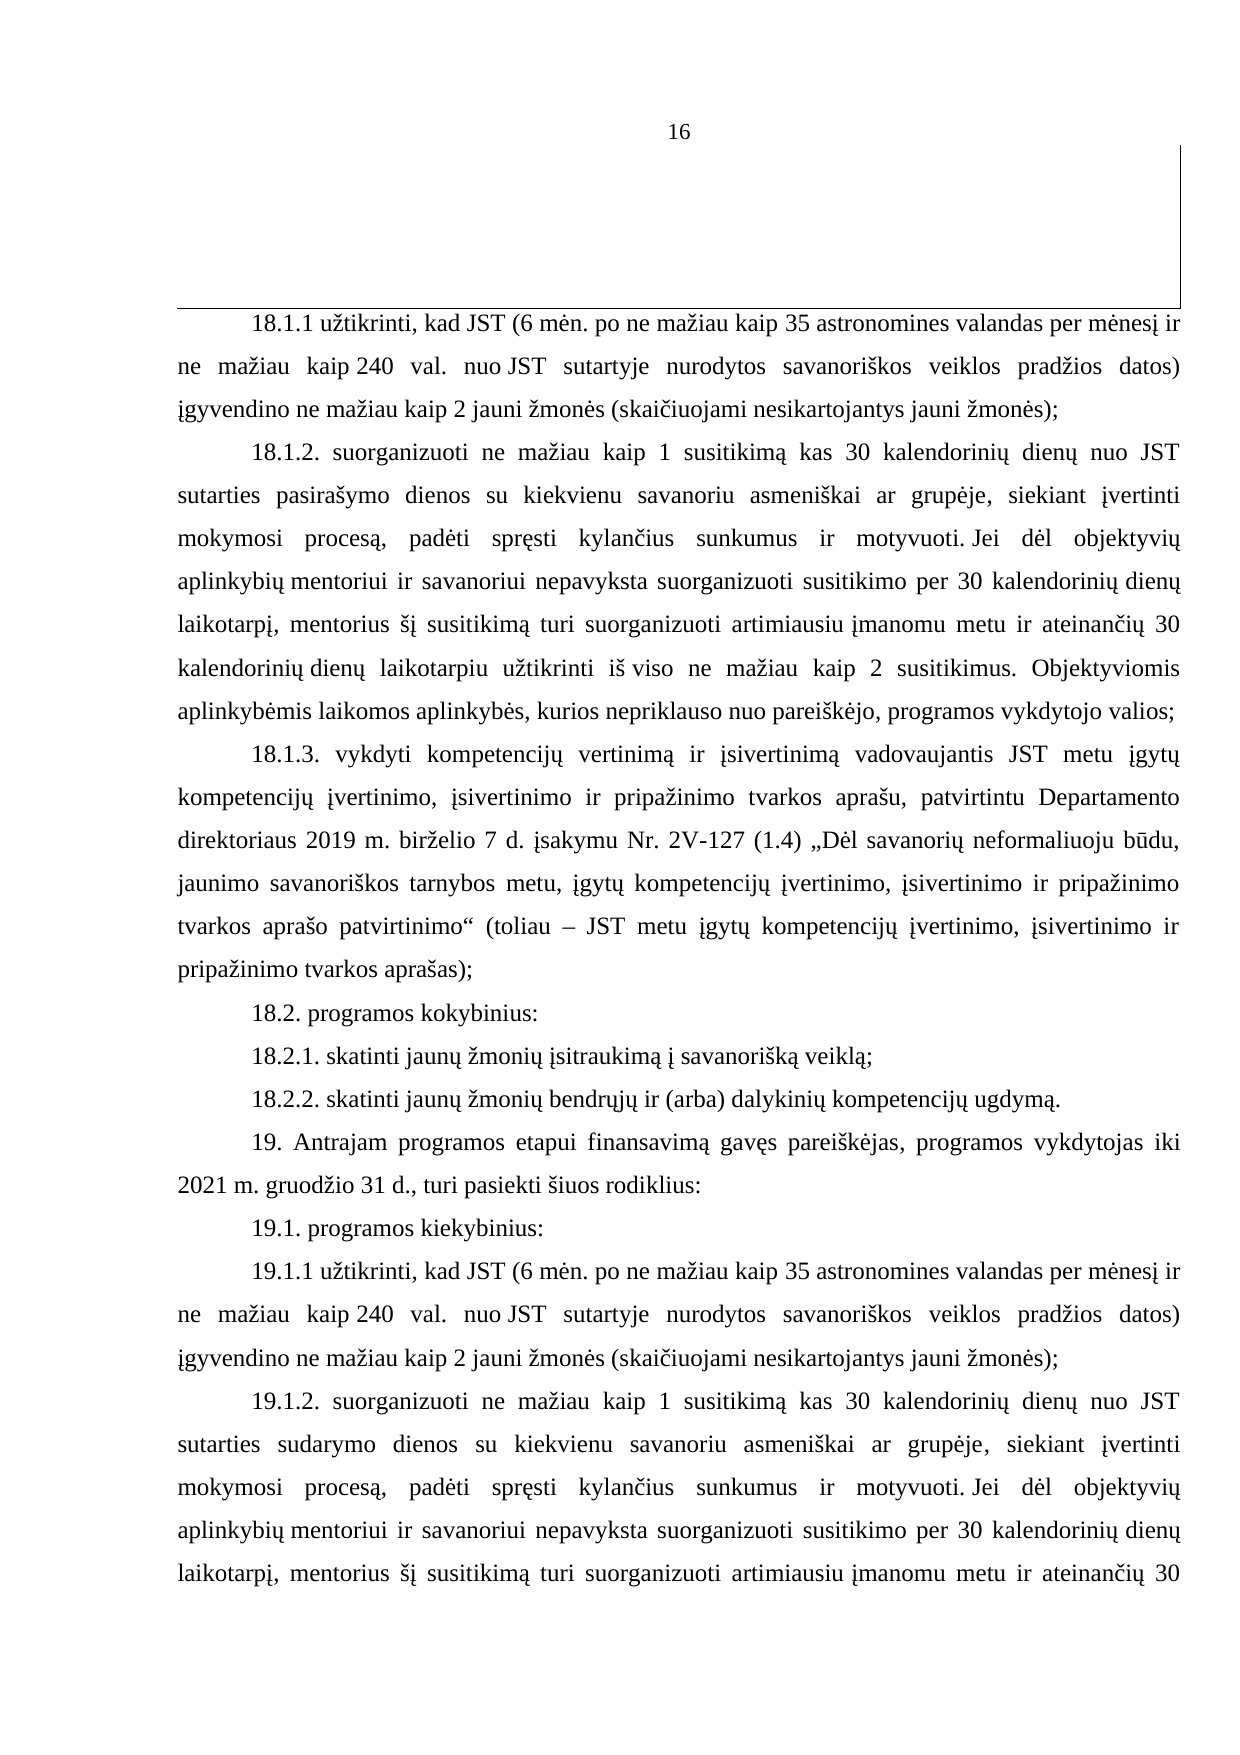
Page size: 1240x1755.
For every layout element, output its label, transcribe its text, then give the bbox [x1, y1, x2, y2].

text 19.1. programos kiekybinius: [177, 1213, 1181, 1242]
text 18.1.2. suorganizuoti ne mažiau kaip 1 susitikimą kas 30 kalendorinių dienų nuo JST sutarties pasirašymo dienos su kiekvienu savanoriu asmeniškai ar grupėje, siekiant įvertinti mokymosi procesą, padėti spręsti kylančius sunkumus ir motyvuoti. Jei dėl objektyvių aplinkybių mentoriui ir savanoriui nepavyksta suorganizuoti susitikimo per 30 kalendorinių dienų laikotarpį, mentorius šį susitikimą turi suorganizuoti artimiausiu įmanomu metu ir ateinančių 30 kalendorinių dienų laikotarpiu užtikrinti iš viso ne mažiau kaip 2 susitikimus. Objektyviomis aplinkybėmis laikomos aplinkybės, kurios nepriklauso nuo pareiškėjo, programos vykdytojo valios; [177, 437, 1181, 724]
text 19. Antrajam programos etapui finansavimą gavęs pareiškėjas, programos vykdytojas iki 2021 m. gruodžio 31 d., turi pasiekti šiuos rodiklius: [177, 1127, 1181, 1199]
text 19.1.2. suorganizuoti ne mažiau kaip 1 susitikimą kas 30 kalendorinių dienų nuo JST sutarties sudarymo dienos su kiekvienu savanoriu asmeniškai ar grupėje, siekiant įvertinti mokymosi procesą, padėti spręsti kylančius sunkumus ir motyvuoti. Jei dėl objektyvių aplinkybių mentoriui ir savanoriui nepavyksta suorganizuoti susitikimo per 30 kalendorinių dienų laikotarpį, mentorius šį susitikimą turi suorganizuoti artimiausiu įmanomu metu ir ateinančių 30 [177, 1386, 1181, 1587]
text 18.1.1 užtikrinti, kad JST (6 mėn. po ne mažiau kaip 35 astronomines valandas per mėnesį ir ne mažiau kaip 240 val. nuo JST sutartyje nurodytos savanoriškos veiklos pradžios datos) įgyvendino ne mažiau kaip 2 jauni žmonės (skaičiuojami nesikartojantys jauni žmonės); [177, 308, 1181, 423]
text 18.1.3. vykdyti kompetencijų vertinimą ir įsivertinimą vadovaujantis JST metu įgytų kompetencijų įvertinimo, įsivertinimo ir pripažinimo tvarkos aprašu, patvirtintu Departamento direktoriaus 2019 m. birželio 7 d. įsakymu Nr. 2V-127 (1.4) „Dėl savanorių neformaliuoju būdu, jaunimo savanoriškos tarnybos metu, įgytų kompetencijų įvertinimo, įsivertinimo ir pripažinimo tvarkos aprašo patvirtinimo“ (toliau – JST metu įgytų kompetencijų įvertinimo, įsivertinimo ir pripažinimo tvarkos aprašas); [177, 739, 1181, 983]
text 19.1.1 užtikrinti, kad JST (6 mėn. po ne mažiau kaip 35 astronomines valandas per mėnesį ir ne mažiau kaip 240 val. nuo JST sutartyje nurodytos savanoriškos veiklos pradžios datos) įgyvendino ne mažiau kaip 2 jauni žmonės (skaičiuojami nesikartojantys jauni žmonės); [177, 1256, 1181, 1371]
text 18.2.1. skatinti jaunų žmonių įsitraukimą į savanorišką veiklą; [177, 1041, 1181, 1069]
text 18.2. programos kokybinius: [177, 998, 1181, 1026]
text 18.2.2. skatinti jaunų žmonių bendrųjų ir (arba) dalykinių kompetencijų ugdymą. [177, 1084, 1181, 1113]
